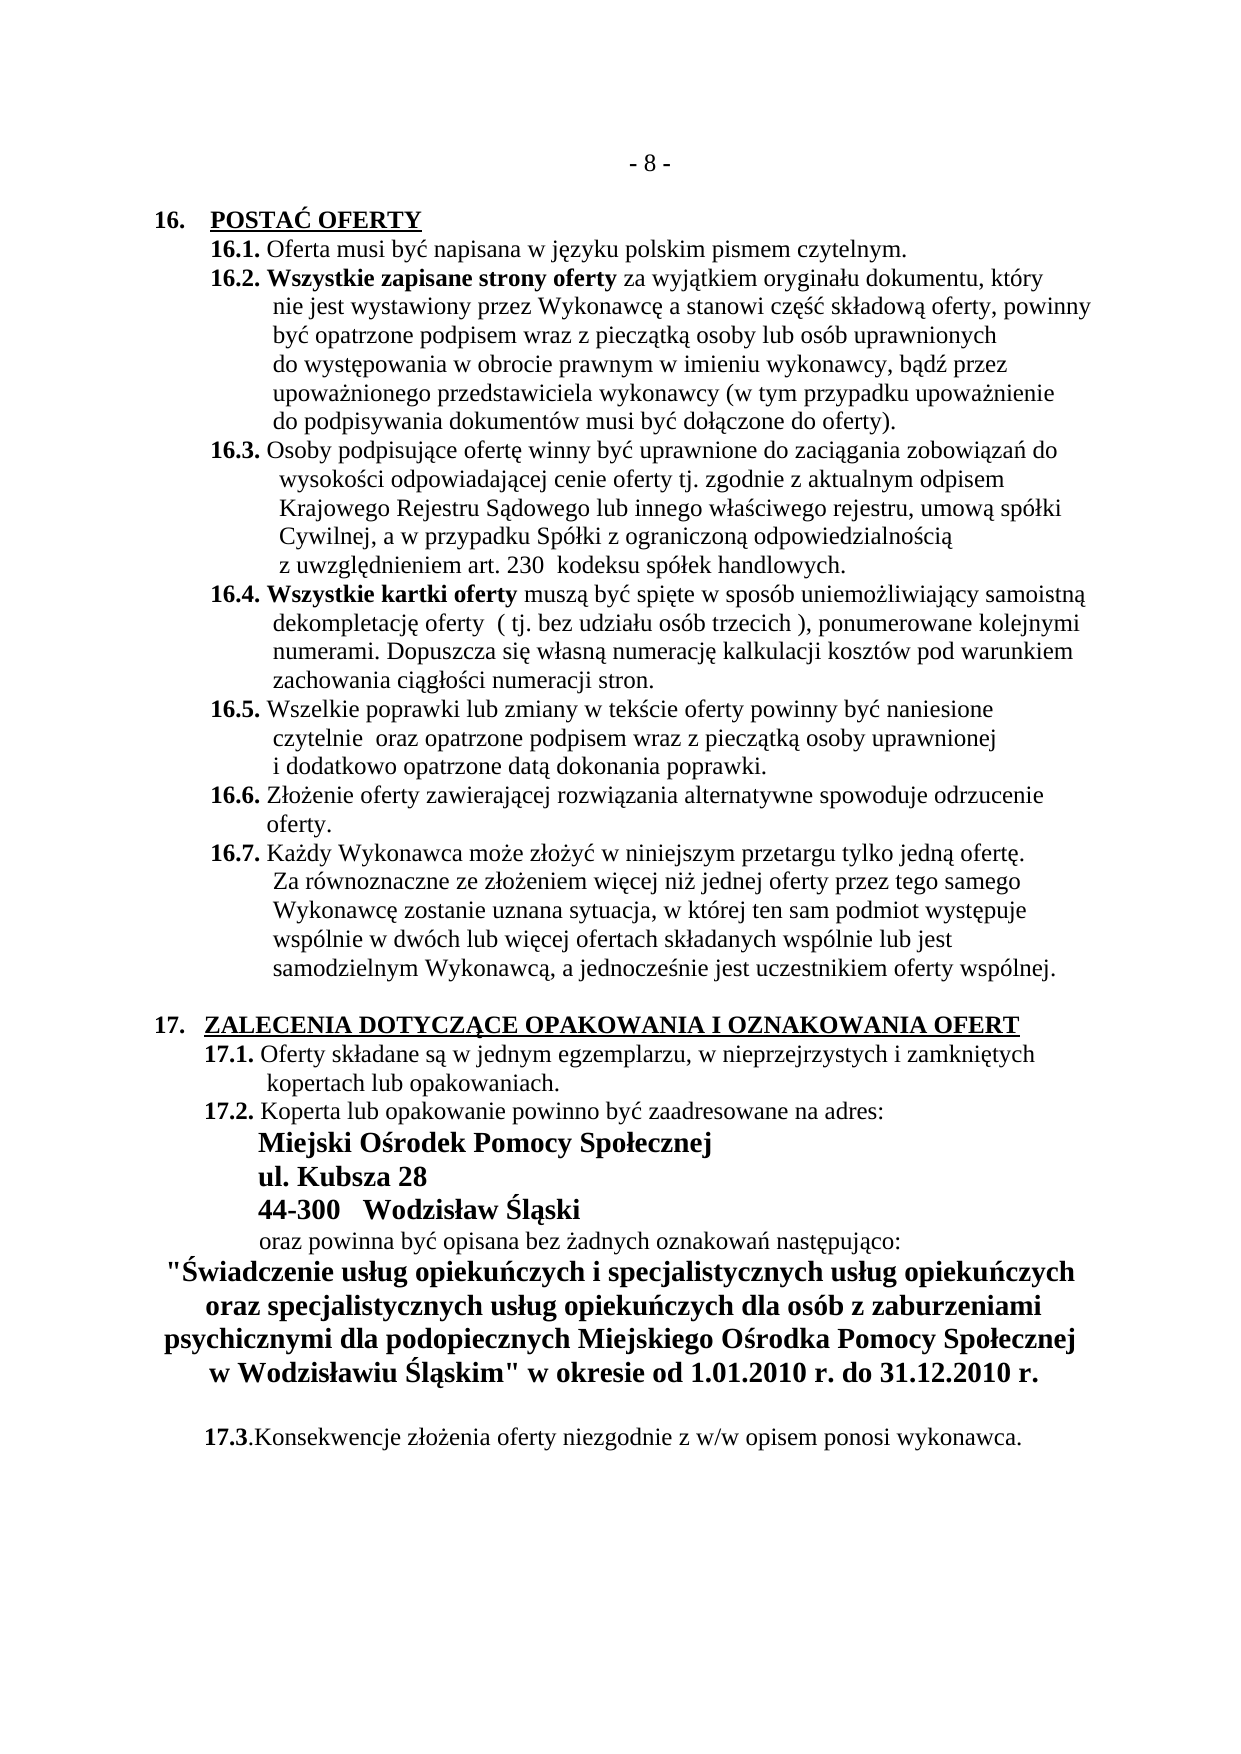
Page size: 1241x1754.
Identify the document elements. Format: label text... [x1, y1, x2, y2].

text ul. Kubsza 28 [221, 1159, 1092, 1192]
text 16.3. Osoby podpisujące ofertę winny być uprawnione do zaciągania zobowiązań do [148, 435, 1092, 464]
text 16.6. Złożenie oferty zawierającej rozwiązania alternatywne spowoduje odrzucenie [148, 780, 1092, 809]
text być opatrzone podpisem wraz z pieczątką osoby lub osób uprawnionych [185, 320, 1092, 349]
text Krajowego Rejestru Sądowego lub innego właściwego rejestru, umową spółki [148, 493, 1092, 521]
text Miejski Ośrodek Pomocy Społecznej [221, 1125, 1092, 1159]
text oraz powinna być opisana bez żadnych oznakowań następująco: [221, 1226, 1092, 1254]
text 17.2. Koperta lub opakowanie powinno być zaadresowane na adres: [148, 1096, 1092, 1125]
text dekompletację oferty ( tj. bez udziału osób trzecich ), ponumerowane kolejnymi [148, 608, 1092, 636]
text Cywilnej, a w przypadku Spółki z ograniczoną odpowiedzialnością [148, 521, 1092, 550]
text 17. ZALECENIA DOTYCZĄCE OPAKOWANIA I OZNAKOWANIA OFERT [148, 1010, 1092, 1039]
text oferty. [148, 809, 1092, 838]
text 16.2. Wszystkie zapisane strony oferty za wyjątkiem oryginału dokumentu, który nie jest wystawiony przez Wykonawcę a stanowi część składową oferty, powinny [185, 263, 1092, 320]
text i dodatkowo opatrzone datą dokonania poprawki. [148, 751, 1092, 780]
text 16.4. Wszystkie kartki oferty muszą być spięte w sposób uniemożliwiający samoistną [148, 579, 1092, 608]
list 17.3.Konsekwencje złożenia oferty niezgodnie z w/w opisem ponosi wykonawca. [148, 1422, 1092, 1451]
text z uwzględnieniem art. 230 kodeksu spółek handlowych. [148, 550, 1092, 579]
text 17.1. Oferty składane są w jednym egzemplarzu, w nieprzejrzystych i zamkniętych [148, 1039, 1092, 1068]
text - 8 - [148, 148, 1092, 176]
text numerami. Dopuszcza się własną numerację kalkulacji kosztów pod warunkiem [148, 636, 1092, 665]
text "Świadczenie usług opiekuńczych i specjalistycznych usług opiekuńczych oraz specjalistycznych usług opiekuńczych dla osób z zaburzeniami psychicznymi dla podopiecznych Miejskiego Ośrodka Pomocy Społecznej w Wodzisławiu Śląskim" w okresie od 1.01.2010 r. do 31.12.2010 r. [148, 1254, 1092, 1389]
text wspólnie w dwóch lub więcej ofertach składanych wspólnie lub jest [185, 924, 1092, 953]
text 44-300 Wodzisław Śląski [221, 1192, 1092, 1226]
text czytelnie oraz opatrzone podpisem wraz z pieczątką osoby uprawnionej [148, 723, 1092, 751]
text do podpisywania dokumentów musi być dołączone do oferty). [185, 406, 1092, 435]
text upoważnionego przedstawiciela wykonawcy (w tym przypadku upoważnienie [185, 378, 1092, 406]
text do występowania w obrocie prawnym w imieniu wykonawcy, bądź przez [185, 349, 1092, 378]
text samodzielnym Wykonawcą, a jednocześnie jest uczestnikiem oferty wspólnej. [185, 953, 1092, 981]
text 16.5. Wszelkie poprawki lub zmiany w tekście oferty powinny być naniesione [148, 694, 1092, 723]
text wysokości odpowiadającej cenie oferty tj. zgodnie z aktualnym odpisem [148, 464, 1092, 493]
text kopertach lub opakowaniach. [148, 1068, 1092, 1096]
text 16.7. Każdy Wykonawca może złożyć w niniejszym przetargu tylko jedną ofertę. Za równoznaczne ze złożeniem więcej niż jednej oferty przez tego samego [185, 838, 1092, 895]
text 16.1. Oferta musi być napisana w języku polskim pismem czytelnym. [185, 234, 1092, 263]
text zachowania ciągłości numeracji stron. [148, 665, 1092, 694]
text Wykonawcę zostanie uznana sytuacja, w której ten sam podmiot występuje [185, 895, 1092, 924]
text 16. POSTAĆ OFERTY [148, 205, 1092, 234]
